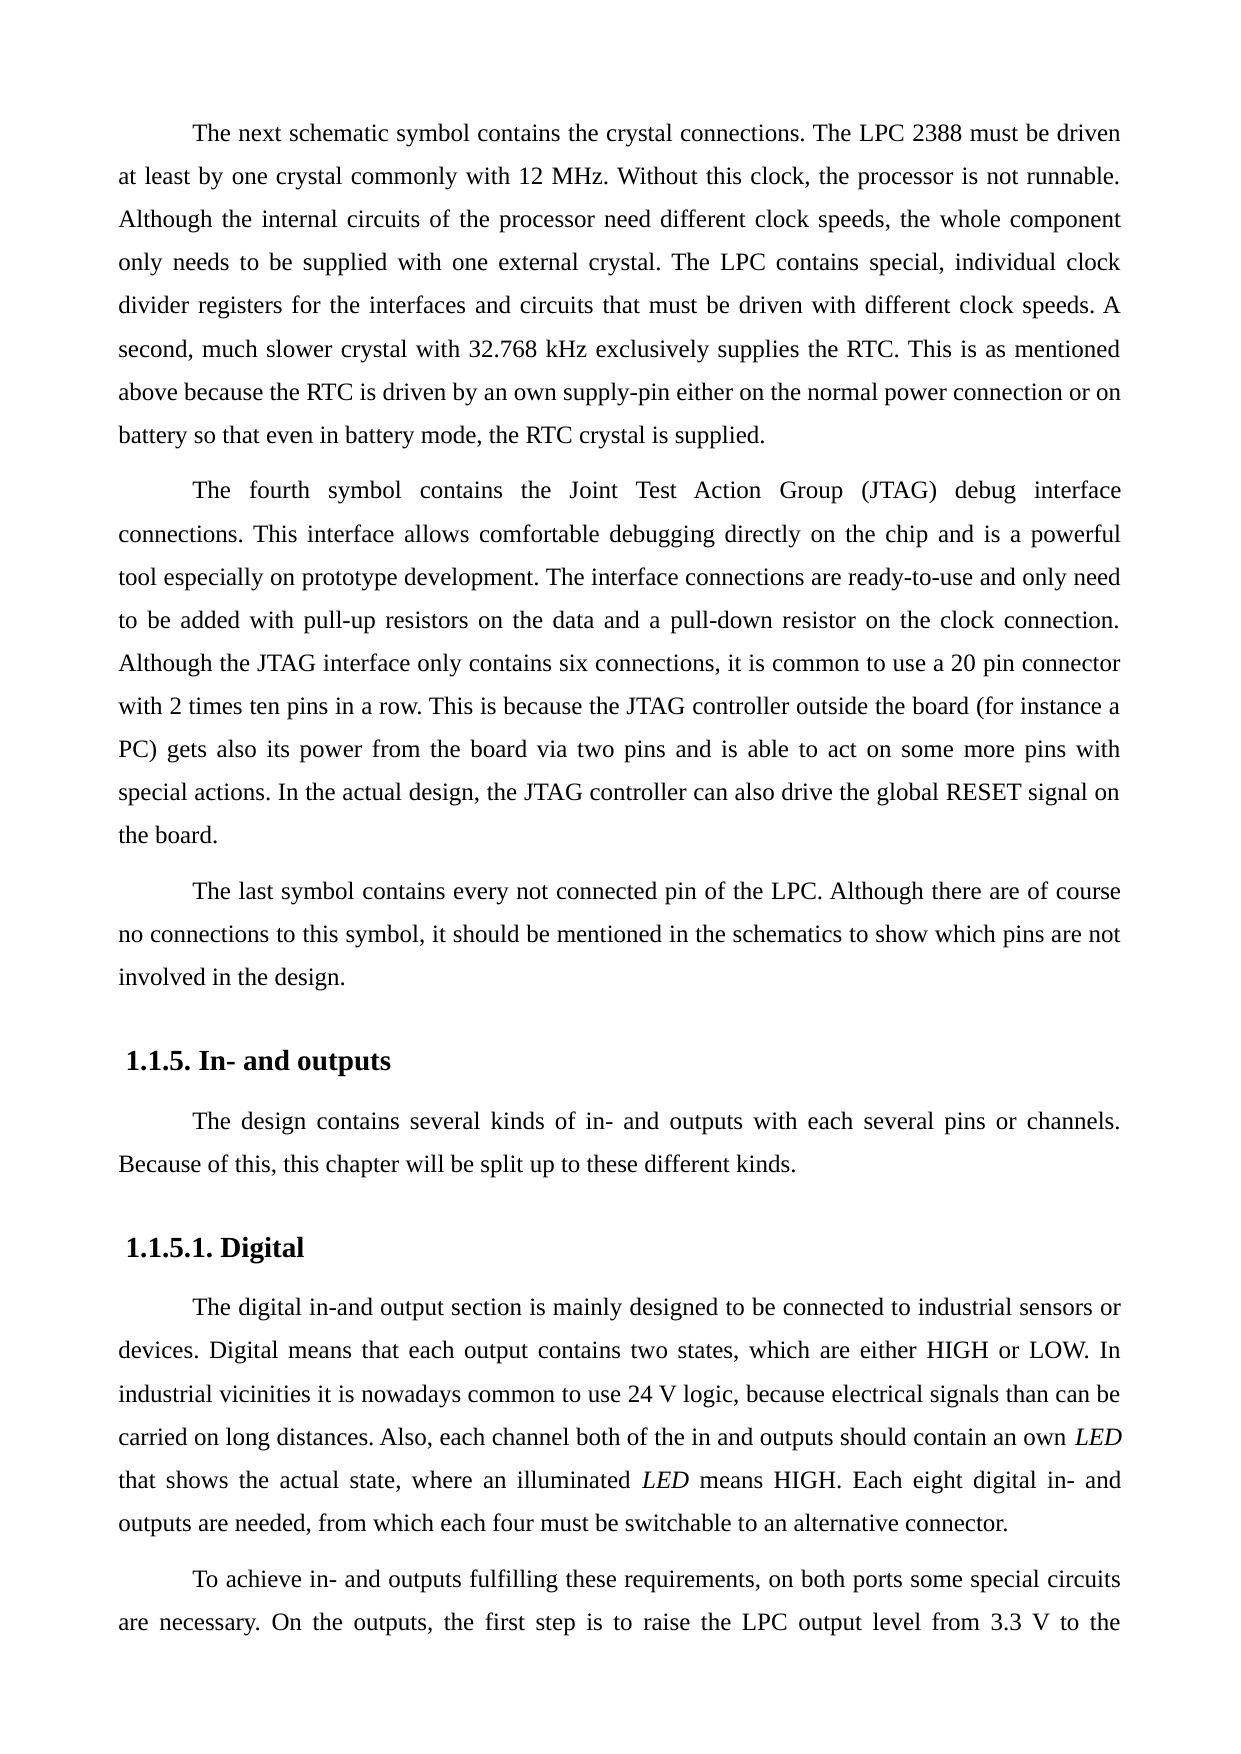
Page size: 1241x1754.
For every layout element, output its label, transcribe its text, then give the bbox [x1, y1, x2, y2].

text The digital in-and output section is mainly designed to be connected to industrial sensors or devices. Digital means that each output contains two states, which are either HIGH or LOW. In industrial vicinities it is nowadays common to use 24 V logic, because electrical signals than can be carried on long distances. Also, each channel both of the in and outputs should contain an own LED that shows the actual state, where an illuminated LED means HIGH. Each eight digital in- and outputs are needed, from which each four must be switchable to an alternative connector. [118, 1292, 1122, 1537]
text To achieve in- and outputs fulfilling these requirements, on both ports some special circuits are necessary. On the outputs, the first step is to raise the LPC output level from 3.3 V to the [118, 1564, 1122, 1636]
text The next schematic symbol contains the crystal connections. The LPC 2388 must be driven at least by one crystal commonly with 12 MHz. Without this clock, the processor is not runnable. Although the internal circuits of the processor need different clock speeds, the whole component only needs to be supplied with one external crystal. The LPC contains special, individual clock divider registers for the interfaces and circuits that must be driven with different clock speeds. A second, much slower crystal with 32.768 kHz exclusively supplies the RTC. This is as mentioned above because the RTC is driven by an own supply-pin either on the normal power connection or on battery so that even in battery mode, the RTC crystal is supplied. [118, 118, 1122, 449]
text The fourth symbol contains the Joint Test Action Group (JTAG) debug interface connections. This interface allows comfortable debugging directly on the chip and is a powerful tool especially on prototype development. The interface connections are ready-to-use and only need to be added with pull-up resistors on the data and a pull-down resistor on the clock connection. Although the JTAG interface only contains six connections, it is common to use a 20 pin connector with 2 times ten pins in a row. This is because the JTAG controller outside the board (for instance a PC) gets also its power from the board via two pins and is able to act on some more pins with special actions. In the actual design, the JTAG controller can also drive the global RESET signal on the board. [118, 476, 1122, 849]
subtitle In- and outputs [118, 1043, 1122, 1077]
subtitle Digital [118, 1230, 1122, 1263]
text The last symbol contains every not connected pin of the LPC. Although there are of course no connections to this symbol, it should be mentioned in the schematics to show which pins are not involved in the design. [118, 876, 1122, 991]
text The design contains several kinds of in- and outputs with each several pins or channels. Because of this, this chapter will be split up to these different kinds. [118, 1106, 1122, 1178]
